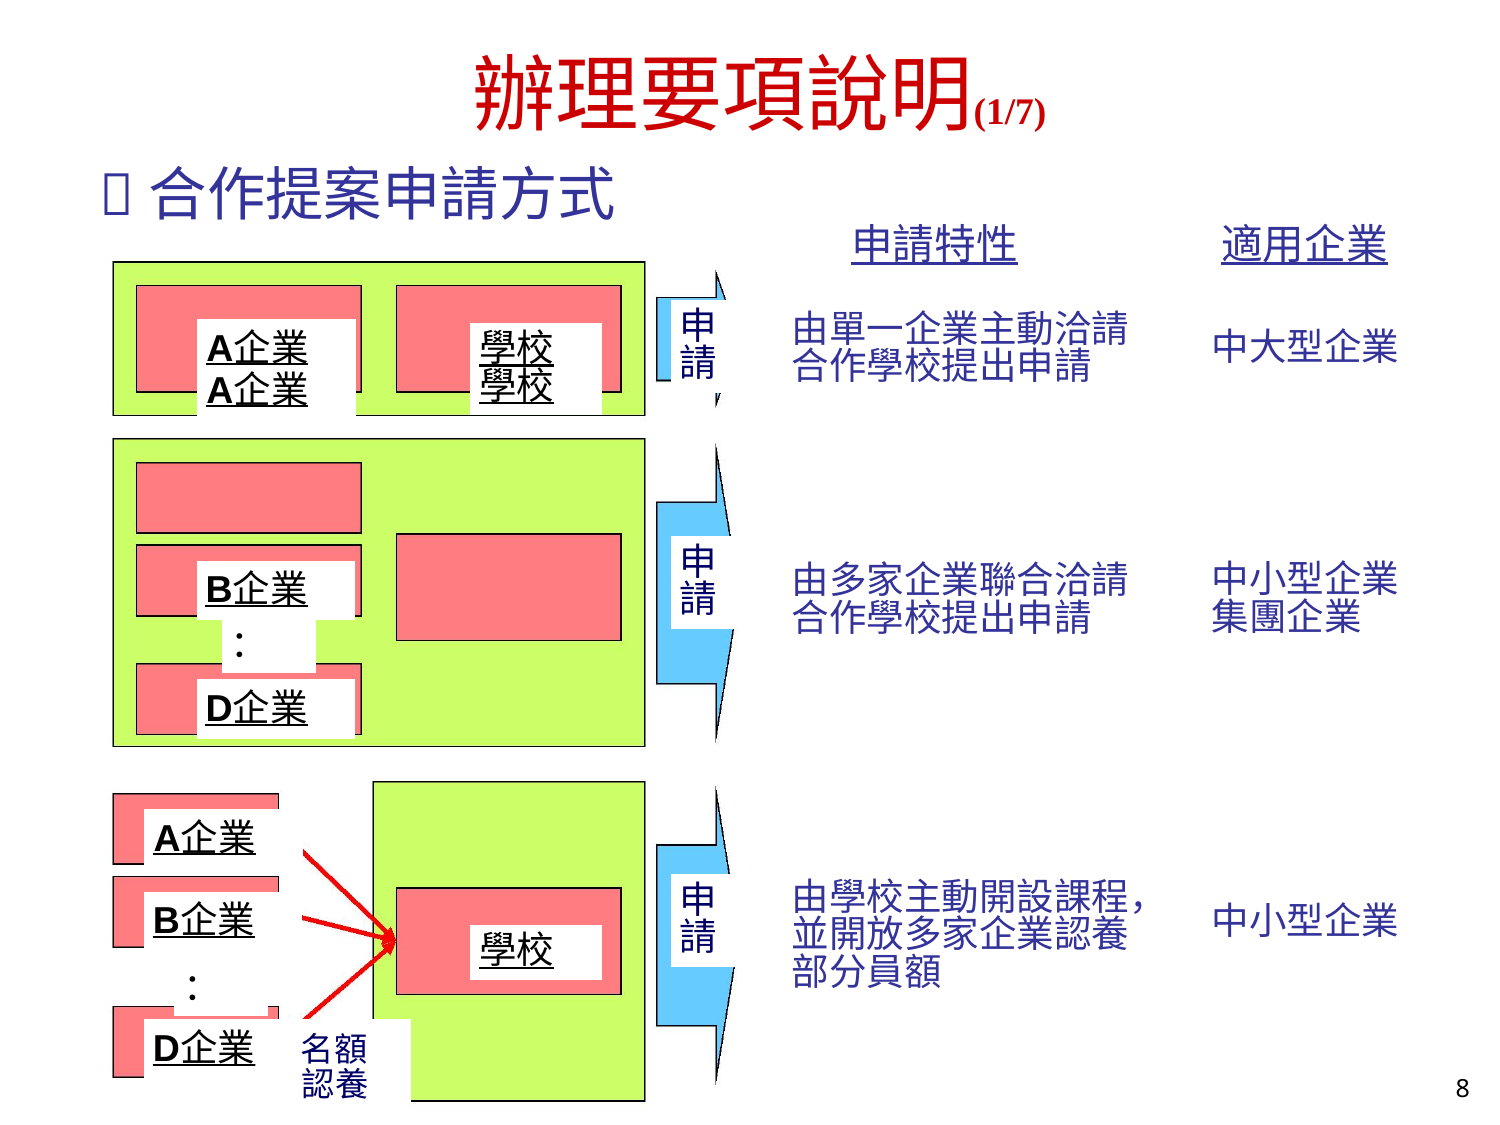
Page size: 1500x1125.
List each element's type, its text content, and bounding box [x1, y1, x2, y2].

text 合作學校提出申請 [792, 349, 1168, 387]
picture [0, 0, 1500, 1125]
text 中大型企業 [1211, 331, 1438, 368]
text 申 [679, 545, 756, 583]
text 學校 [487, 332, 500, 343]
text ： [183, 970, 259, 1007]
text A企業 [206, 328, 347, 369]
text 集團企業 [1211, 600, 1438, 638]
text A企業 [206, 369, 347, 411]
text 請 [679, 583, 756, 620]
text 適用企業 [1221, 226, 1433, 268]
text 申 [679, 309, 756, 347]
text 學校 [479, 332, 523, 364]
text 中小型企業 [1214, 904, 1437, 942]
text 並開放多家企業認養 [792, 918, 1205, 955]
text 請 [679, 921, 756, 958]
text D企業 [205, 688, 346, 730]
text 請 [679, 347, 756, 384]
text 學校 [479, 369, 593, 407]
text 部分員額 [792, 955, 1205, 993]
text ： [231, 627, 307, 665]
text 由單一企業主動洽請 [792, 312, 1168, 349]
text 學校 [526, 332, 593, 369]
text 學校 [479, 934, 593, 971]
text 由多家企業聯合洽請 [792, 563, 1168, 601]
text  合作提案申請方式 [99, 164, 697, 229]
text 申 [679, 883, 756, 921]
text 辦理要項說明(1/7) [472, 57, 1122, 141]
text B企業 [205, 569, 346, 611]
text 認養 [301, 1070, 402, 1103]
text 申請特性 [851, 226, 1062, 268]
text 合作學校提出申請 [792, 601, 1168, 638]
text 中小型企業 [1211, 563, 1438, 600]
text 由學校主動開設課程， [792, 880, 1205, 918]
text 8 [1455, 1073, 1491, 1103]
text B企業 [153, 900, 294, 942]
text A企業 [153, 818, 294, 859]
text D企業 名額 [153, 1028, 402, 1070]
